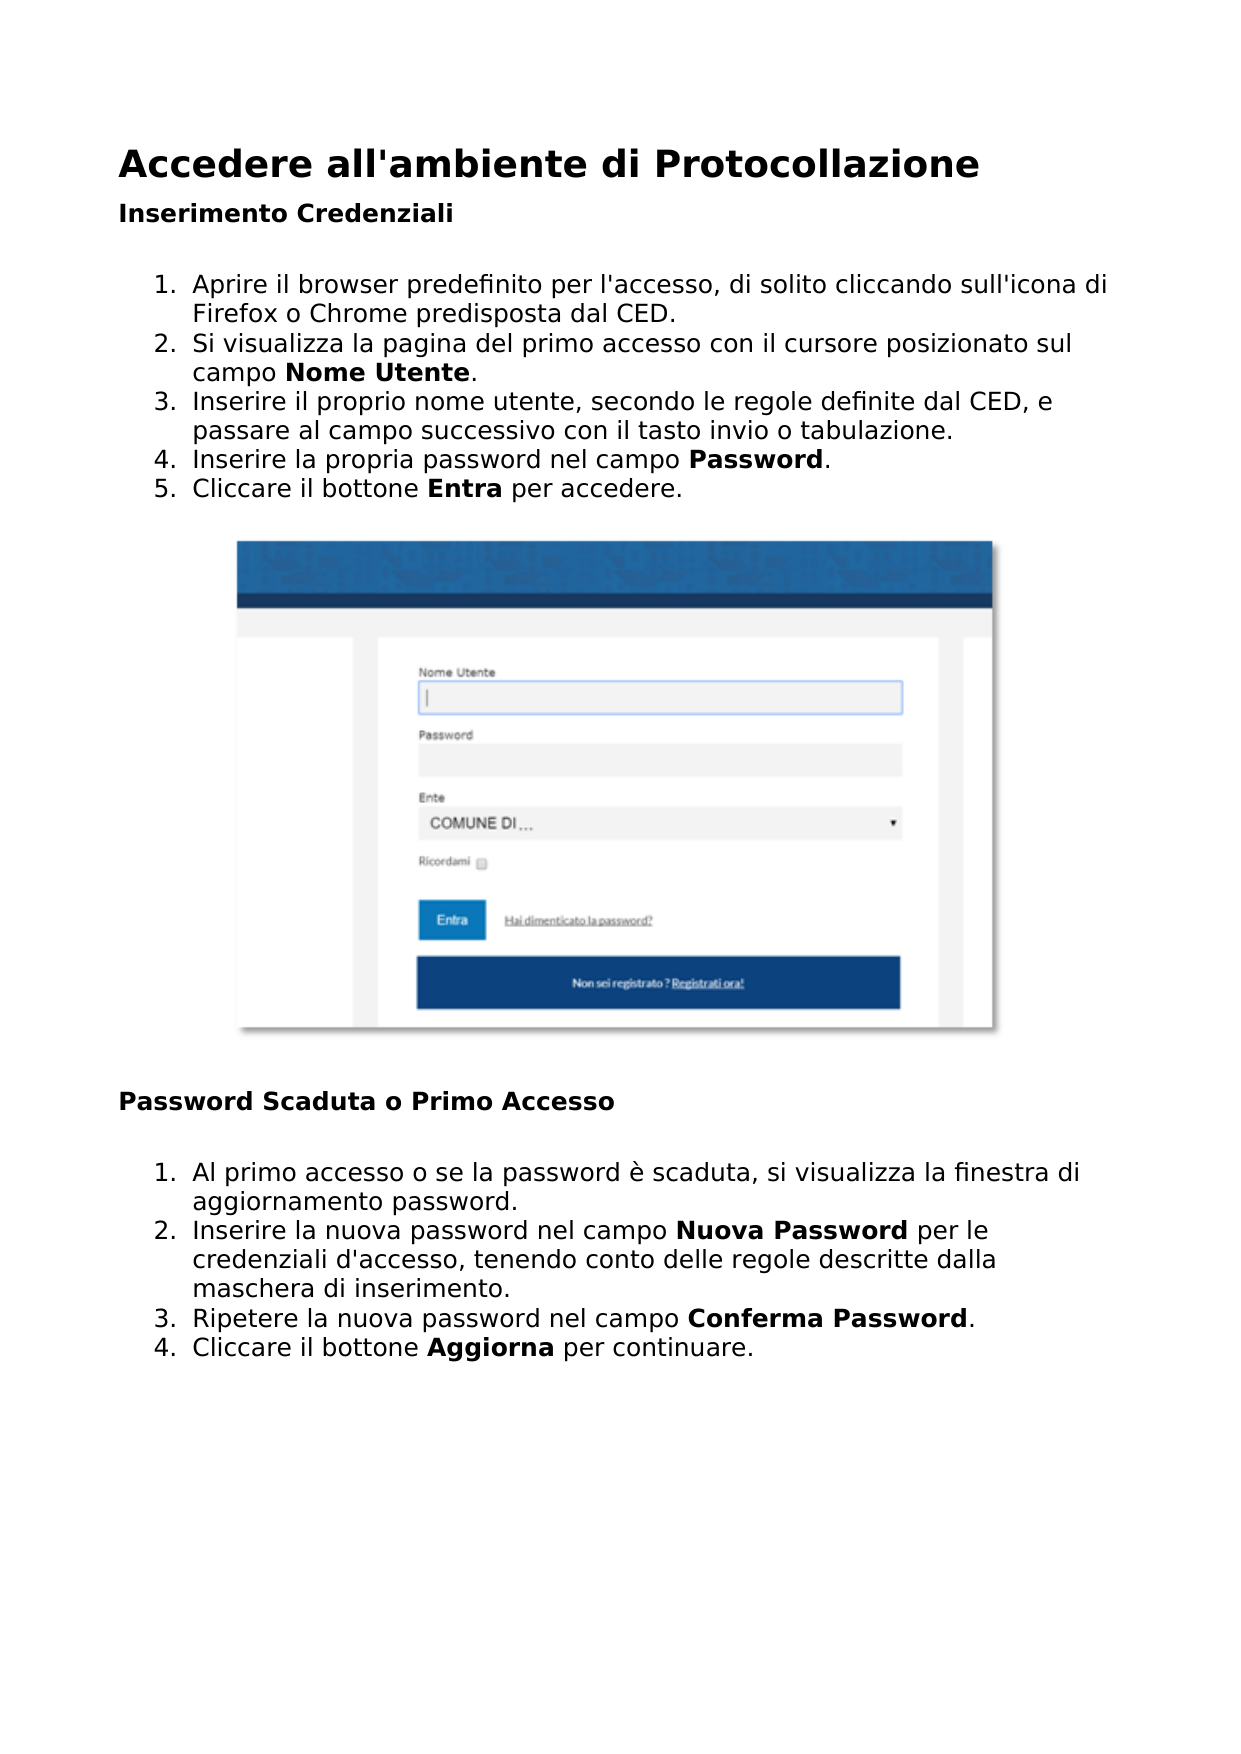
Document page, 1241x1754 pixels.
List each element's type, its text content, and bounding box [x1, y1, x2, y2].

picture [229, 533, 1011, 1046]
list Cliccare il bottone Entra per accedere. [177, 474, 1122, 504]
text Inserimento Credenziali [118, 199, 1122, 228]
list Inserire il proprio nome utente, secondo le regole definite dal CED, e passare al campo successivo con il tasto invio o tabulazione. [177, 387, 1122, 445]
subtitle Accedere all'ambiente di Protocollazione [118, 143, 1122, 187]
text Password Scaduta o Primo Accesso [118, 1087, 1122, 1116]
list Al primo accesso o se la password è scaduta, si visualizza la finestra di aggiornamento password. [177, 1158, 1122, 1216]
list Si visualizza la pagina del primo accesso con il cursore posizionato sul campo Nome Utente. [177, 329, 1122, 387]
list Ripetere la nuova password nel campo Conferma Password. [177, 1304, 1122, 1333]
list Inserire la propria password nel campo Password. [177, 445, 1122, 474]
list Cliccare il bottone Aggiorna per continuare. [177, 1333, 1122, 1362]
list Inserire la nuova password nel campo Nuova Password per le credenziali d'accesso, tenendo conto delle regole descritte dalla maschera di inserimento. [177, 1216, 1122, 1304]
list Aprire il browser predefinito per l'accesso, di solito cliccando sull'icona di Firefox o Chrome predisposta dal CED. [177, 270, 1122, 329]
